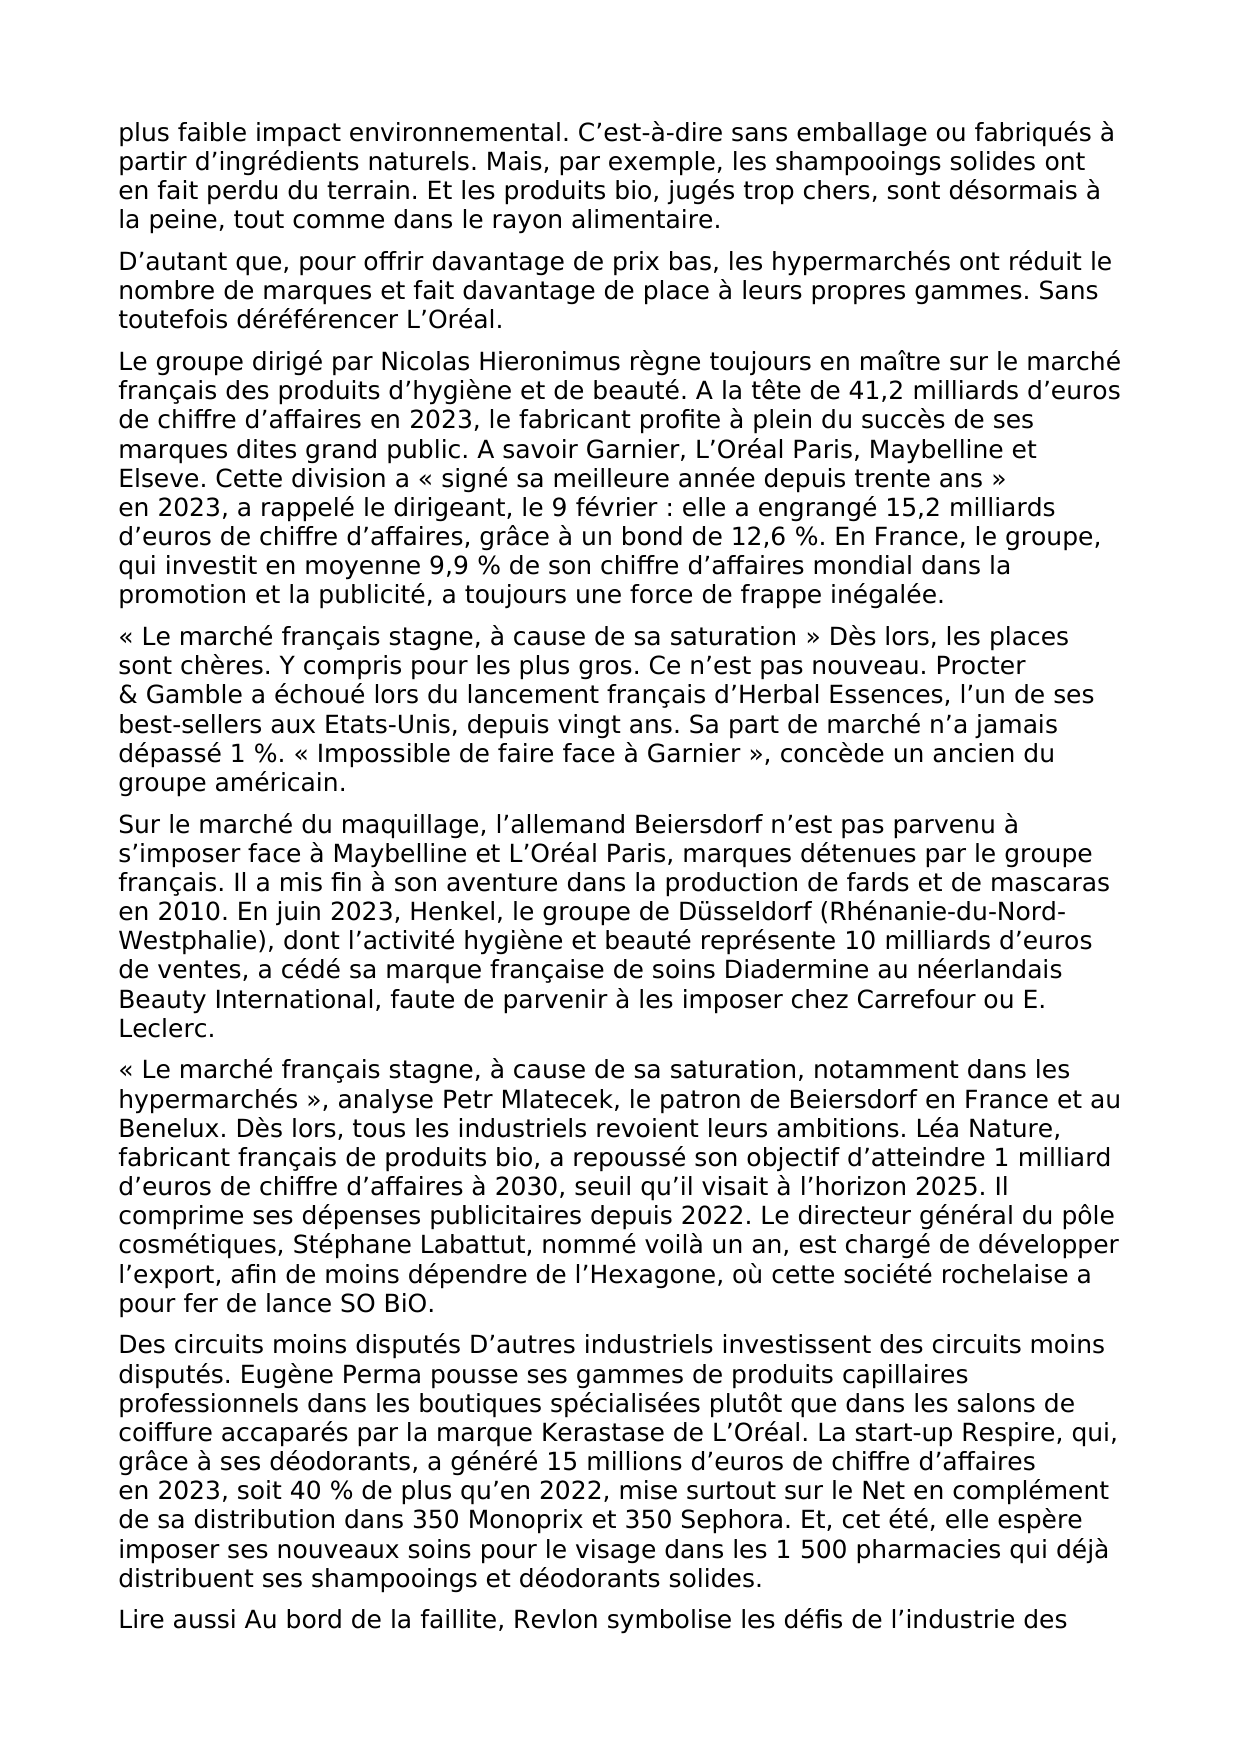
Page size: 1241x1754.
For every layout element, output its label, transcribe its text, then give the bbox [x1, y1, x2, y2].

text D’autant que, pour offrir davantage de prix bas, les hypermarchés ont réduit le nombre de marques et fait davantage de place à leurs propres gammes. Sans toutefois déréférencer L’Oréal. [118, 247, 1122, 335]
text Sur le marché du maquillage, l’allemand Beiersdorf n’est pas parvenu à s’imposer face à Maybelline et L’Oréal Paris, marques détenues par le groupe français. Il a mis fin à son aventure dans la production de fards et de mascaras en 2010. En juin 2023, Henkel, le groupe de Düsseldorf (Rhénanie-du-Nord-Westphalie), dont l’activité hygiène et beauté représente 10 milliards d’euros de ventes, a cédé sa marque française de soins Diadermine au néerlandais Beauty International, faute de parvenir à les imposer chez Carrefour ou E. Leclerc. [118, 810, 1122, 1043]
text « Le marché français stagne, à cause de sa saturation, notamment dans les hypermarchés », analyse Petr Mlatecek, le patron de Beiersdorf en France et au Benelux. Dès lors, tous les industriels revoient leurs ambitions. Léa Nature, fabricant français de produits bio, a repoussé son objectif d’atteindre 1 milliard d’euros de chiffre d’affaires à 2030, seuil qu’il visait à l’horizon 2025. Il comprime ses dépenses publicitaires depuis 2022. Le directeur général du pôle cosmétiques, Stéphane Labattut, nommé voilà un an, est chargé de développer l’export, afin de moins dépendre de l’Hexagone, où cette société rochelaise a pour fer de lance SO BiO. [118, 1056, 1122, 1318]
text Le groupe dirigé par Nicolas Hieronimus règne toujours en maître sur le marché français des produits d’hygiène et de beauté. A la tête de 41,2 milliards d’euros de chiffre d’affaires en 2023, le fabricant profite à plein du succès de ses marques dites grand public. A savoir Garnier, L’Oréal Paris, Maybelline et Elseve. Cette division a « signé sa meilleure année depuis trente ans » en 2023, a rappelé le dirigeant, le 9 février : elle a engrangé 15,2 milliards d’euros de chiffre d’affaires, grâce à un bond de 12,6 %. En France, le groupe, qui investit en moyenne 9,9 % de son chiffre d’affaires mondial dans la promotion et la publicité, a toujours une force de frappe inégalée. [118, 347, 1122, 610]
text plus faible impact environnemental. C’est-à-dire sans emballage ou fabriqués à partir d’ingrédients naturels. Mais, par exemple, les shampooings solides ont en fait perdu du terrain. Et les produits bio, jugés trop chers, sont désormais à la peine, tout comme dans le rayon alimentaire. [118, 118, 1122, 235]
text « Le marché français stagne, à cause de sa saturation » Dès lors, les places sont chères. Y compris pour les plus gros. Ce n’est pas nouveau. Procter & Gamble a échoué lors du lancement français d’Herbal Essences, l’un de ses best-sellers aux Etats-Unis, depuis vingt ans. Sa part de marché n’a jamais dépassé 1 %. « Impossible de faire face à Garnier », concède un ancien du groupe américain. [118, 622, 1122, 797]
text Lire aussi Au bord de la faillite, Revlon symbolise les défis de l’industrie des [118, 1606, 1122, 1635]
text Des circuits moins disputés D’autres industriels investissent des circuits moins disputés. Eugène Perma pousse ses gammes de produits capillaires professionnels dans les boutiques spécialisées plutôt que dans les salons de coiffure accaparés par la marque Kerastase de L’Oréal. La start-up Respire, qui, grâce à ses déodorants, a généré 15 millions d’euros de chiffre d’affaires en 2023, soit 40 % de plus qu’en 2022, mise surtout sur le Net en complément de sa distribution dans 350 Monoprix et 350 Sephora. Et, cet été, elle espère imposer ses nouveaux soins pour le visage dans les 1 500 pharmacies qui déjà distribuent ses shampooings et déodorants solides. [118, 1331, 1122, 1593]
